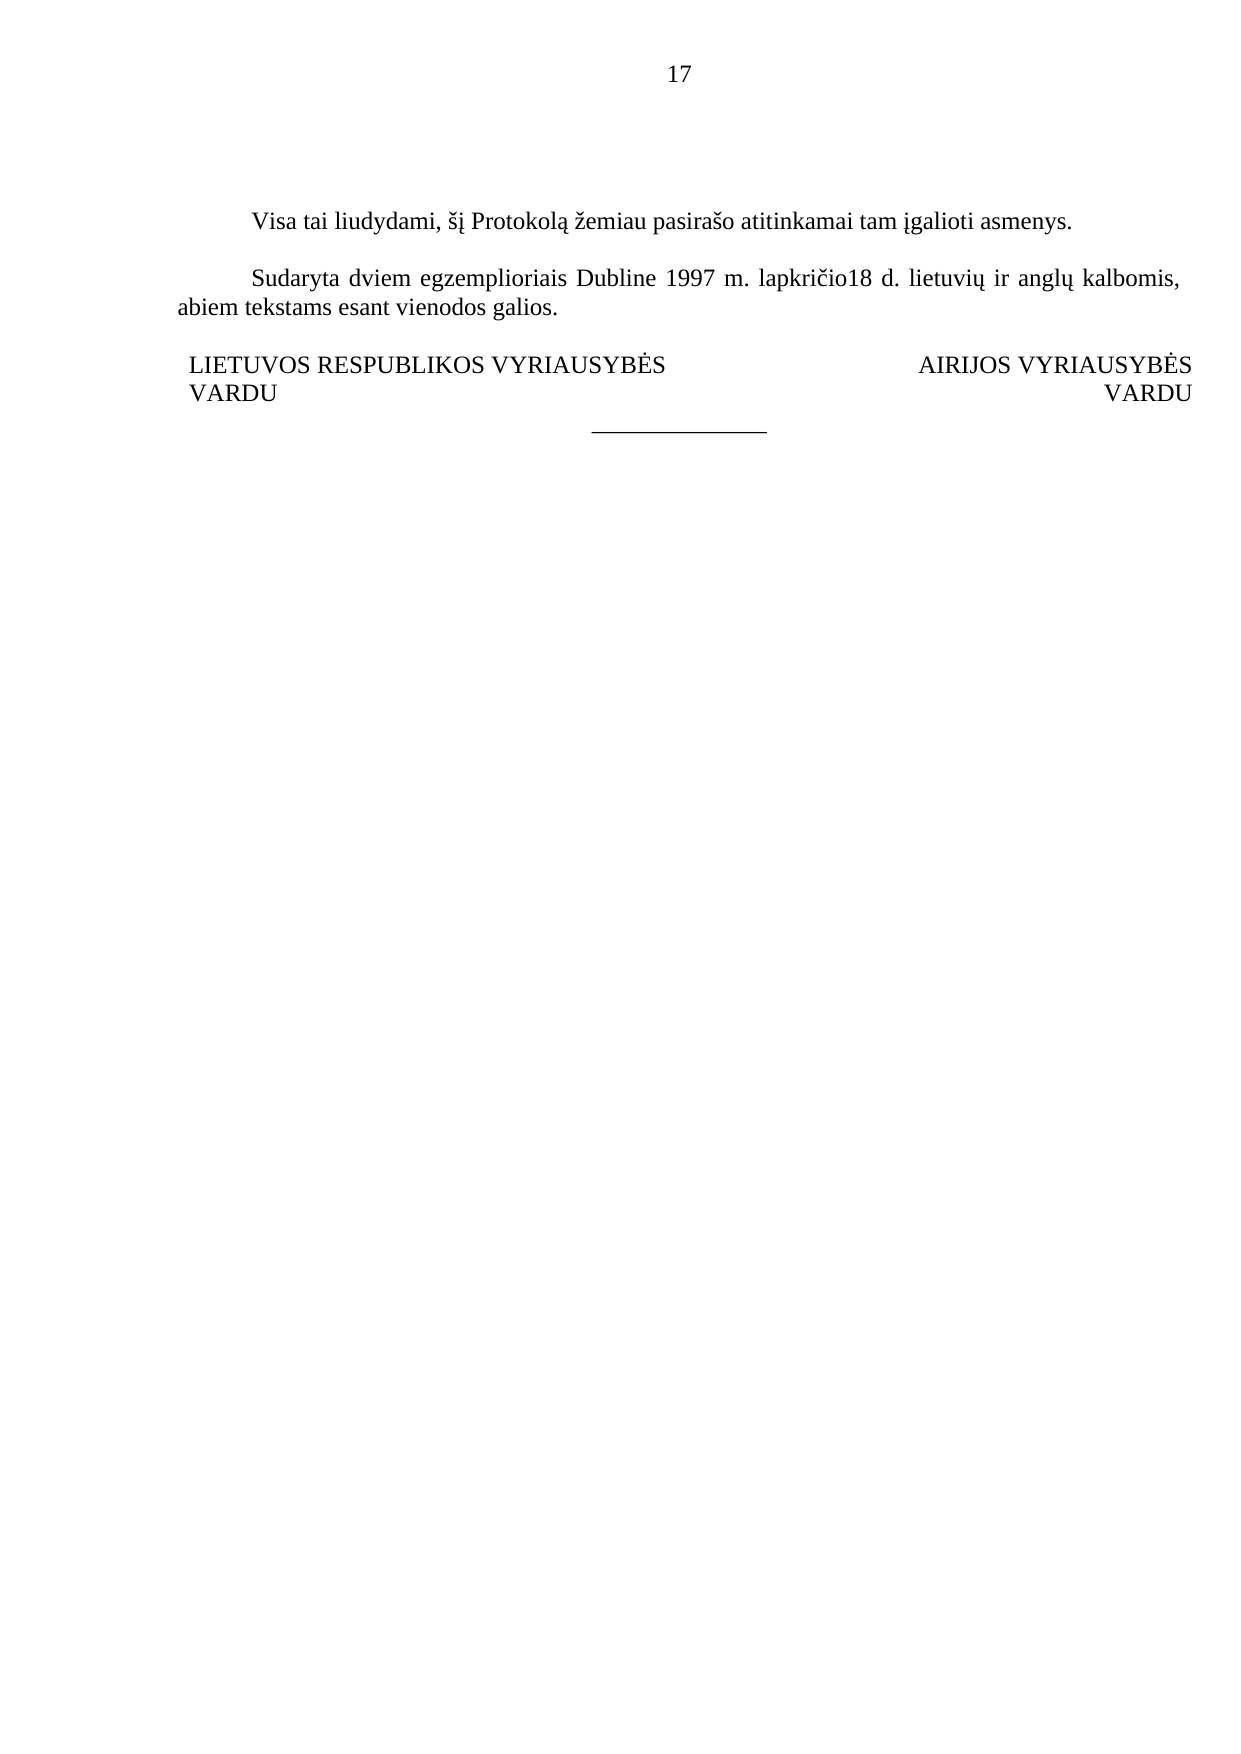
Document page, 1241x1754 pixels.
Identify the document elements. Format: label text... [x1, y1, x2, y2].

table_header Airijos Vyriausybės [729, 350, 1204, 378]
table_header Lietuvos Respublikos Vyriausybės [177, 350, 729, 378]
text Visa tai liudydami, šį Protokolą žemiau pasirašo atitinkamai tam įgalioti asmenys. [177, 206, 1181, 235]
table_cell vardu [177, 379, 729, 407]
text Sudaryta dviem egzemplioriais Dubline 1997 m. lapkričio18 d. lietuvių ir anglų kalbomis, abiem tekstams esant vienodos galios. [177, 263, 1181, 321]
table_cell vardu [729, 379, 1204, 407]
text ______________ [177, 407, 1181, 436]
